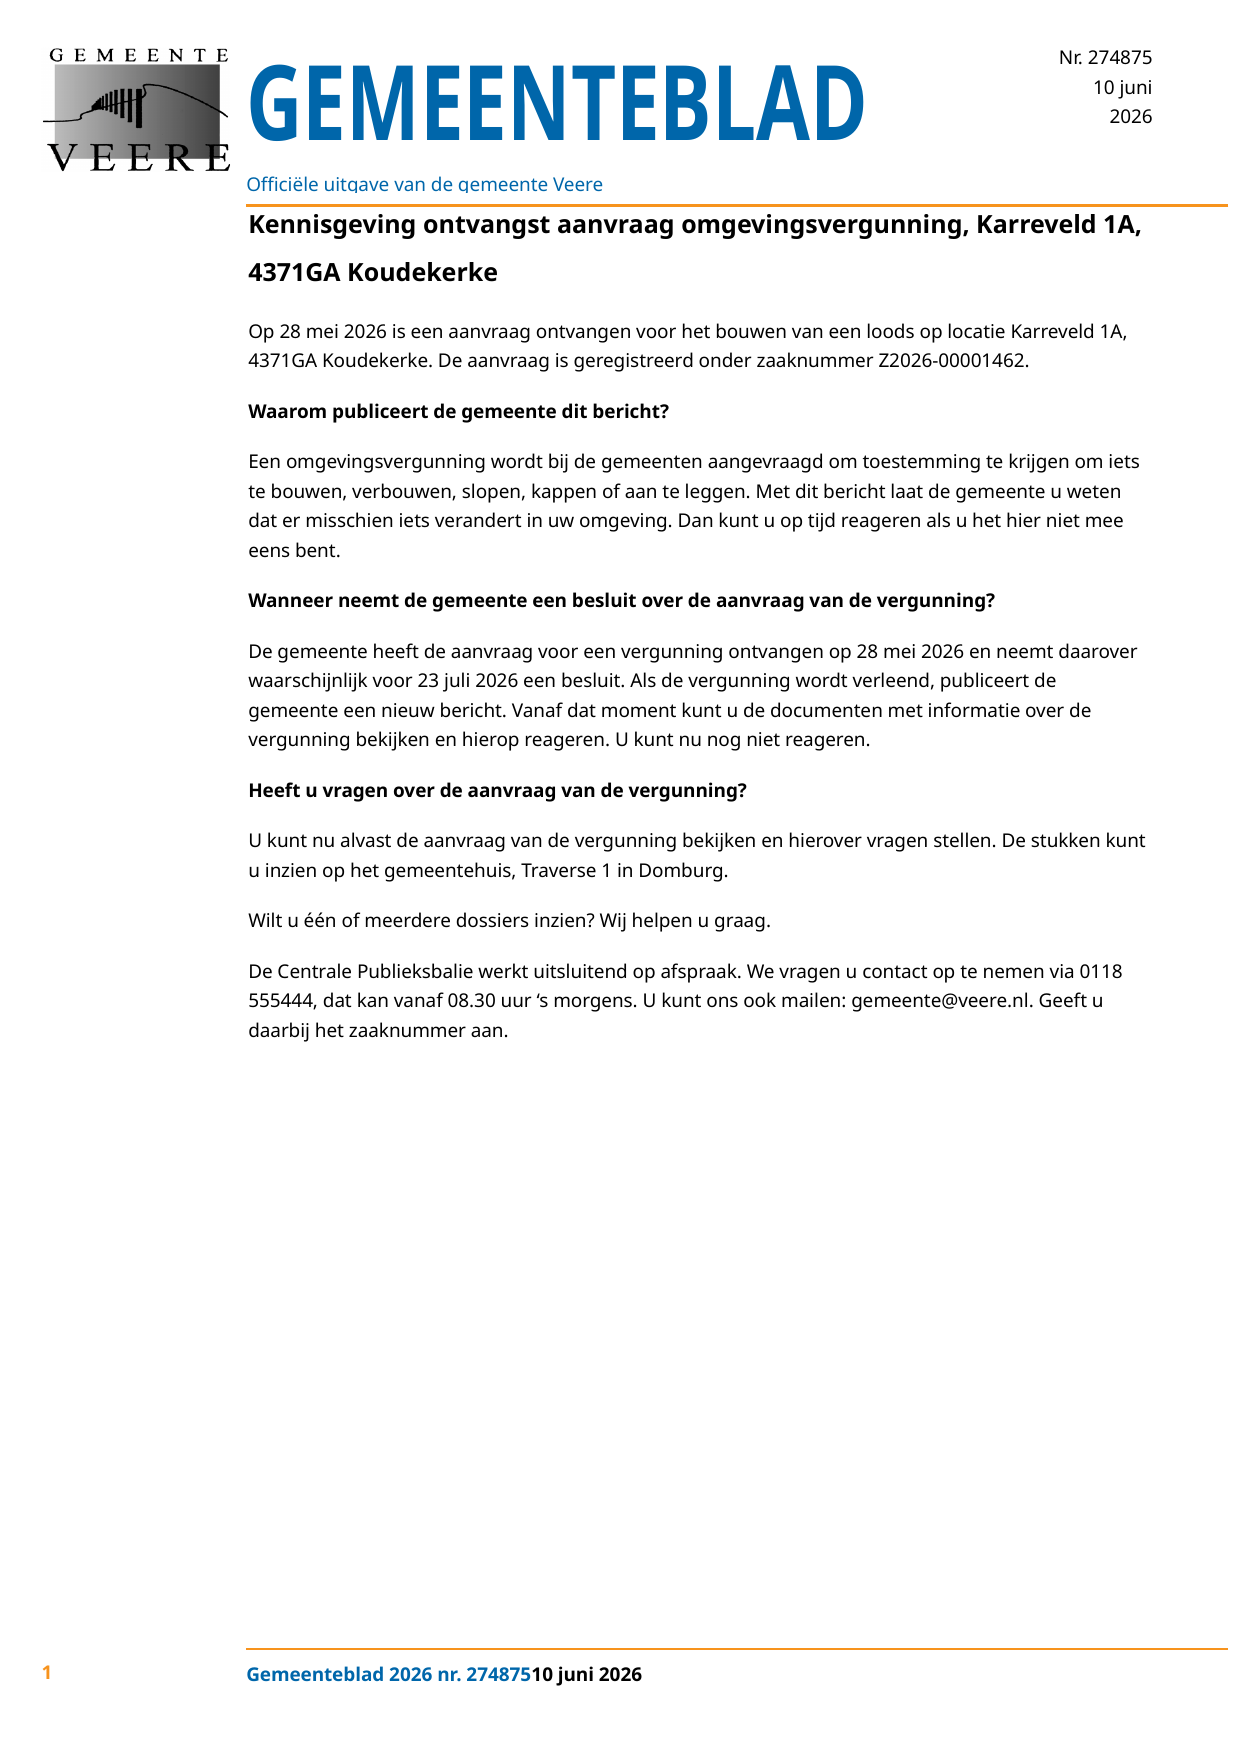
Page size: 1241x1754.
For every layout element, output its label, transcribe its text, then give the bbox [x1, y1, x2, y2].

text Heeft u vragen over de aanvraag van de vergunning? [248, 777, 1152, 803]
text De Centrale Publieksbalie werkt uitsluitend op afspraak. We vragen u contact op te nemen via 0118 555444, dat kan vanaf 08.30 uur ‘s morgens. U kunt ons ook mailen: gemeente@veere.nl. Geeft u daarbij het zaaknummer aan. [248, 958, 1152, 1043]
text Wanneer neemt de gemeente een besluit over de aanvraag van de vergunning? [248, 587, 1152, 613]
text Op 28 mei 2026 is een aanvraag ontvangen voor het bouwen van een loods op locatie Karreveld 1A, 4371GA Koudekerke. De aanvraag is geregistreerd onder zaaknummer Z2026-00001462. [248, 318, 1152, 373]
text Wilt u één of meerdere dossiers inzien? Wij helpen u graag. [248, 907, 1152, 933]
picture [41, 47, 231, 172]
text Waarom publiceert de gemeente dit bericht? [248, 398, 1152, 424]
text Kennisgeving ontvangst aanvraag omgevingsvergunning, Karreveld 1A, 4371GA Koudekerke [248, 207, 1152, 288]
text Een omgevingsvergunning wordt bij de gemeenten aangevraagd om toestemming te krijgen om iets te bouwen, verbouwen, slopen, kappen of aan te leggen. Met dit bericht laat de gemeente u weten dat er misschien iets verandert in uw omgeving. Dan kunt u op tijd reageren als u het hier niet mee eens bent. [248, 448, 1152, 563]
text De gemeente heeft de aanvraag voor een vergunning ontvangen op 28 mei 2026 en neemt daarover waarschijnlijk voor 23 juli 2026 een besluit. Als de vergunning wordt verleend, publiceert de gemeente een nieuw bericht. Vanaf dat moment kunt u de documenten met informatie over de vergunning bekijken en hierop reageren. U kunt nu nog niet reageren. [248, 638, 1152, 752]
text U kunt nu alvast de aanvraag van de vergunning bekijken en hierover vragen stellen. De stukken kunt u inzien op het gemeentehuis, Traverse 1 in Domburg. [248, 827, 1152, 883]
